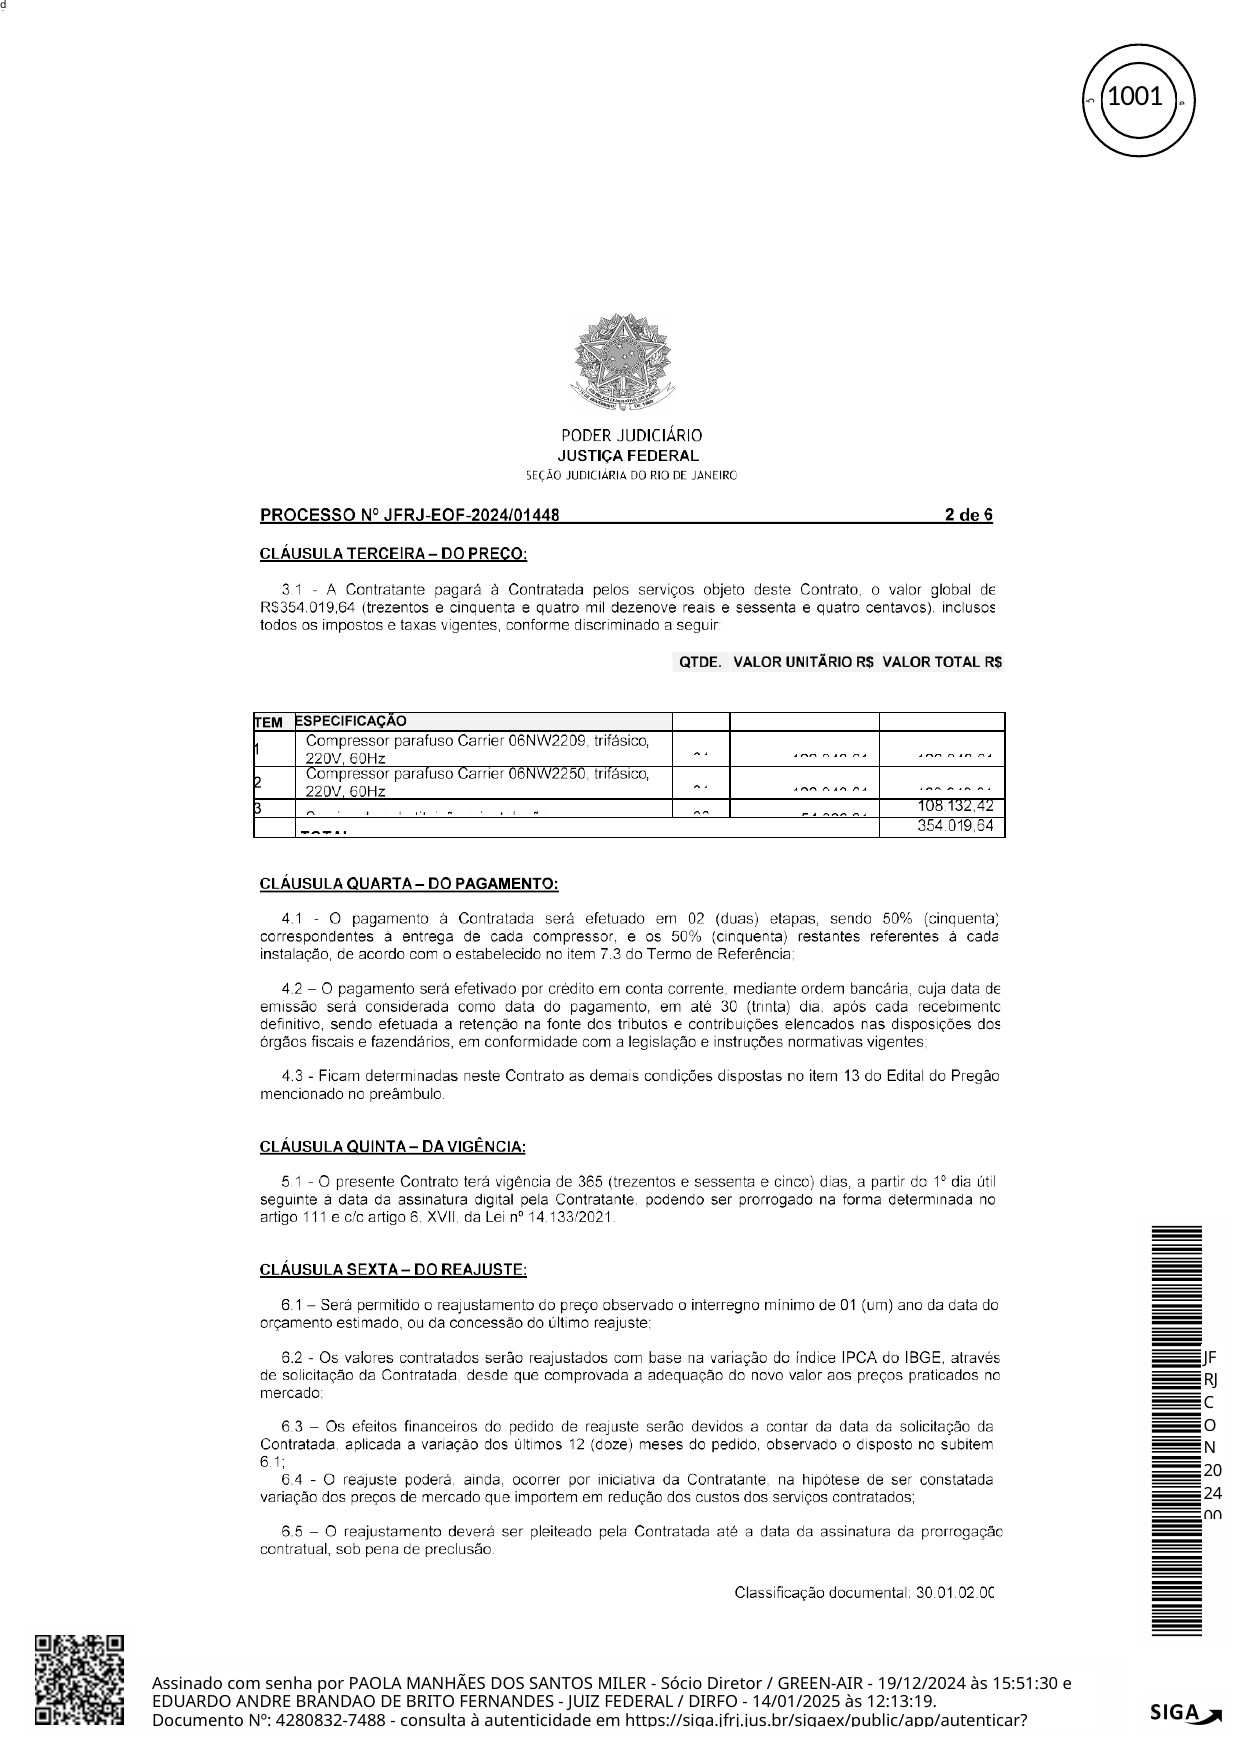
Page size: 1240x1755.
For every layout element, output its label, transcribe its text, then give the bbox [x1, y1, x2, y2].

table_cell [255, 800, 295, 817]
table_cell [880, 767, 1004, 798]
table_cell [255, 732, 295, 766]
table_cell [296, 800, 672, 817]
table_cell [255, 818, 295, 837]
text e [1179, 97, 1193, 105]
table_header [731, 713, 879, 730]
text d [0, 0, 6, 10]
table_cell [731, 800, 879, 817]
table_header [296, 713, 672, 730]
table_cell [296, 818, 879, 837]
table_cell [673, 767, 729, 798]
table_cell [296, 767, 672, 798]
text JFRJCON202400094A [1203, 1345, 1224, 1518]
table_cell [673, 732, 729, 766]
table_header [673, 713, 729, 730]
table_cell [880, 800, 1004, 817]
table_cell [880, 732, 1004, 766]
table_cell [255, 767, 295, 798]
table_header [255, 713, 295, 730]
table_cell [731, 767, 879, 798]
table_header [880, 713, 1004, 730]
text ç [1085, 98, 1099, 106]
table_cell [296, 732, 672, 766]
table_cell [673, 800, 729, 817]
table_cell [556, 767, 566, 777]
table_cell [880, 818, 1004, 837]
table_cell [731, 732, 879, 766]
